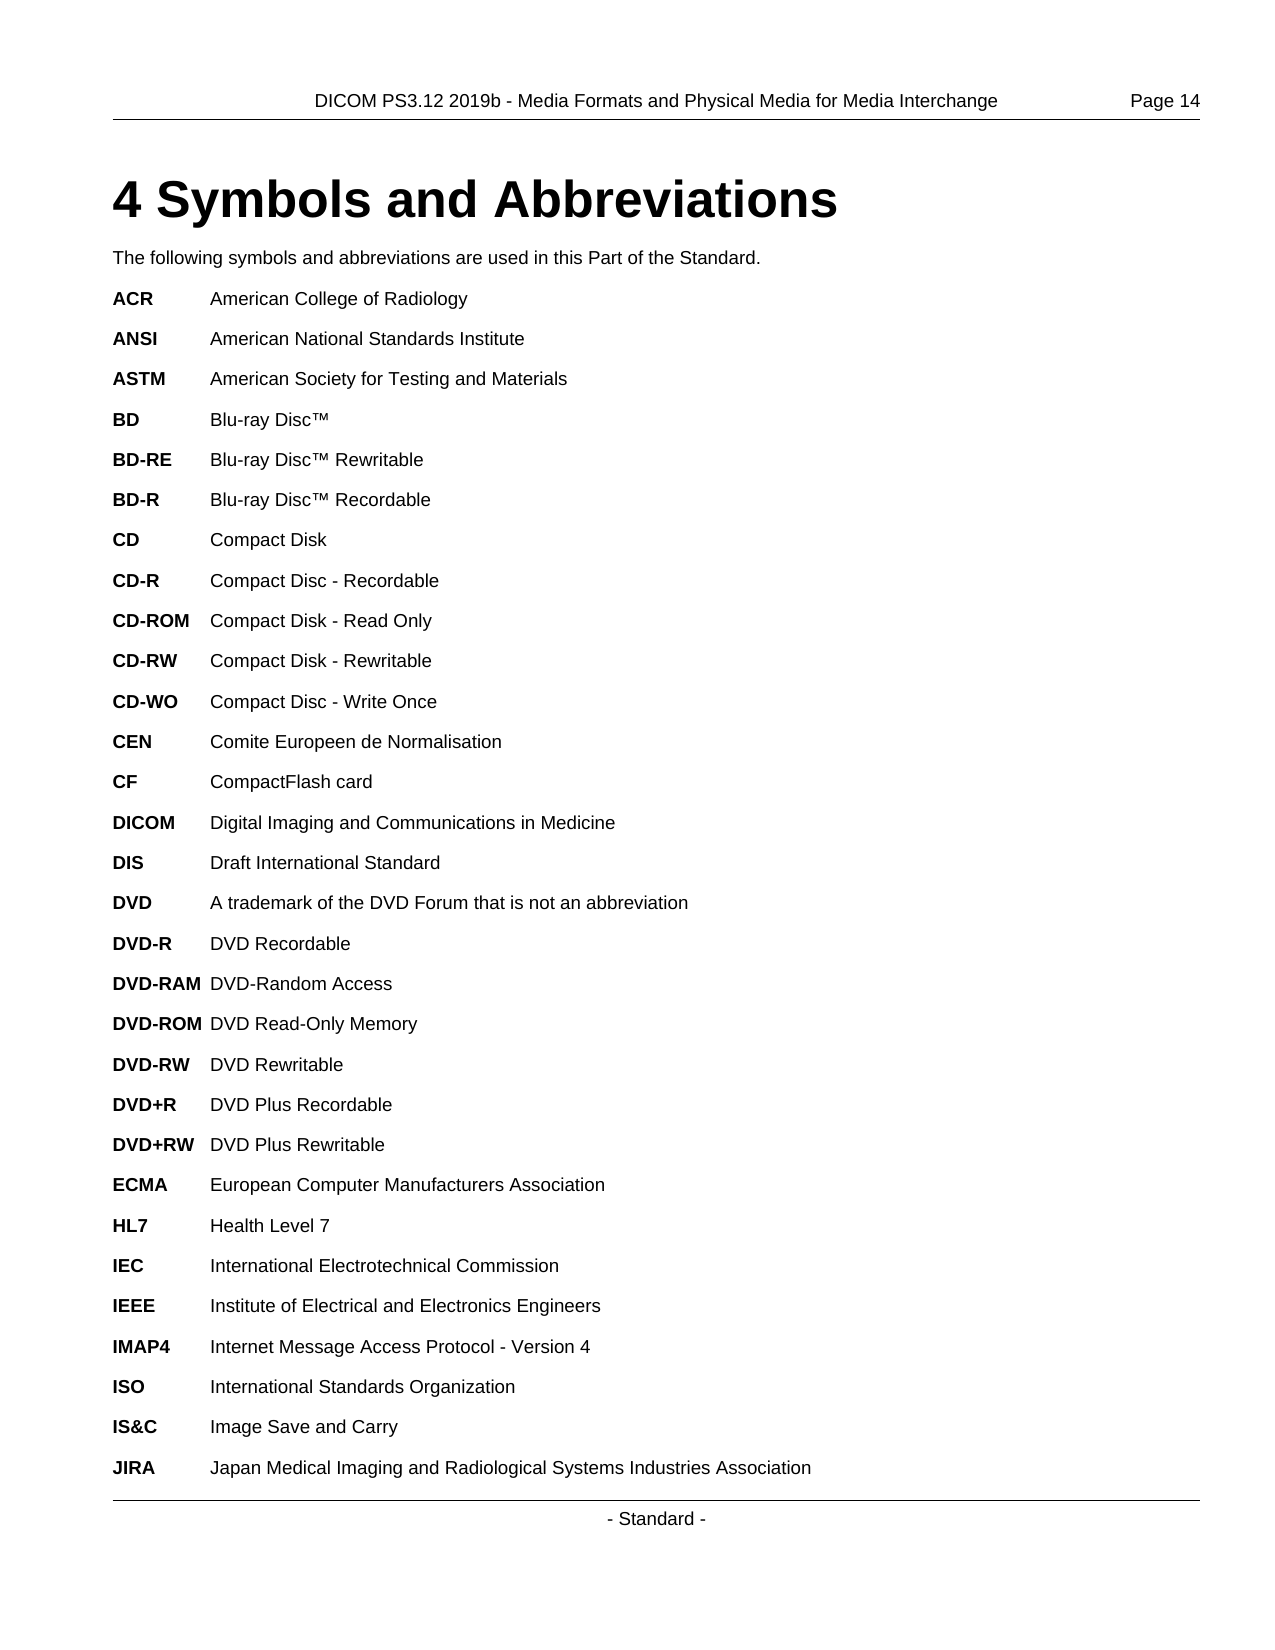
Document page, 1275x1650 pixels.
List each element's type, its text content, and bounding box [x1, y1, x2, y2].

text ANSI American National Standards Institute [112, 328, 1200, 349]
text DVD-ROM DVD Read-Only Memory [112, 1013, 1200, 1034]
text DVD A trademark of the DVD Forum that is not an abbreviation [112, 892, 1200, 914]
text CD-ROM Compact Disk - Read Only [112, 610, 1200, 631]
text IS&C Image Save and Carry [112, 1416, 1200, 1438]
text CEN Comite Europeen de Normalisation [112, 731, 1200, 752]
text ASTM American Society for Testing and Materials [112, 368, 1200, 389]
text HL7 Health Level 7 [112, 1214, 1200, 1236]
text ACR American College of Radiology [112, 287, 1200, 309]
text BD-R Blu-ray Disc™ Recordable [112, 489, 1200, 511]
text ECMA European Computer Manufacturers Association [112, 1174, 1200, 1196]
text DVD+RW DVD Plus Rewritable [112, 1134, 1200, 1156]
text IEEE Institute of Electrical and Electronics Engineers [112, 1295, 1200, 1317]
text BD Blu-ray Disc™ [112, 408, 1200, 430]
text The following symbols and abbreviations are used in this Part of the Standard. [112, 247, 1200, 269]
text DICOM Digital Imaging and Communications in Medicine [112, 811, 1200, 833]
text JIRA Japan Medical Imaging and Radiological Systems Industries Association [112, 1456, 1200, 1478]
text IEC International Electrotechnical Commission [112, 1255, 1200, 1276]
text DVD-RW DVD Rewritable [112, 1053, 1200, 1075]
text CD Compact Disk [112, 529, 1200, 551]
text CD-WO Compact Disc - Write Once [112, 691, 1200, 712]
text IMAP4 Internet Message Access Protocol - Version 4 [112, 1336, 1200, 1357]
text CD-RW Compact Disk - Rewritable [112, 650, 1200, 672]
text DVD-RAM DVD-Random Access [112, 973, 1200, 994]
text DVD+R DVD Plus Recordable [112, 1094, 1200, 1115]
text 4 Symbols and Abbreviations [112, 169, 1200, 228]
text DIS Draft International Standard [112, 852, 1200, 873]
text CF CompactFlash card [112, 771, 1200, 793]
text ISO International Standards Organization [112, 1376, 1200, 1397]
text DVD-R DVD Recordable [112, 932, 1200, 954]
text CD-R Compact Disc - Recordable [112, 569, 1200, 591]
text BD-RE Blu-ray Disc™ Rewritable [112, 449, 1200, 470]
